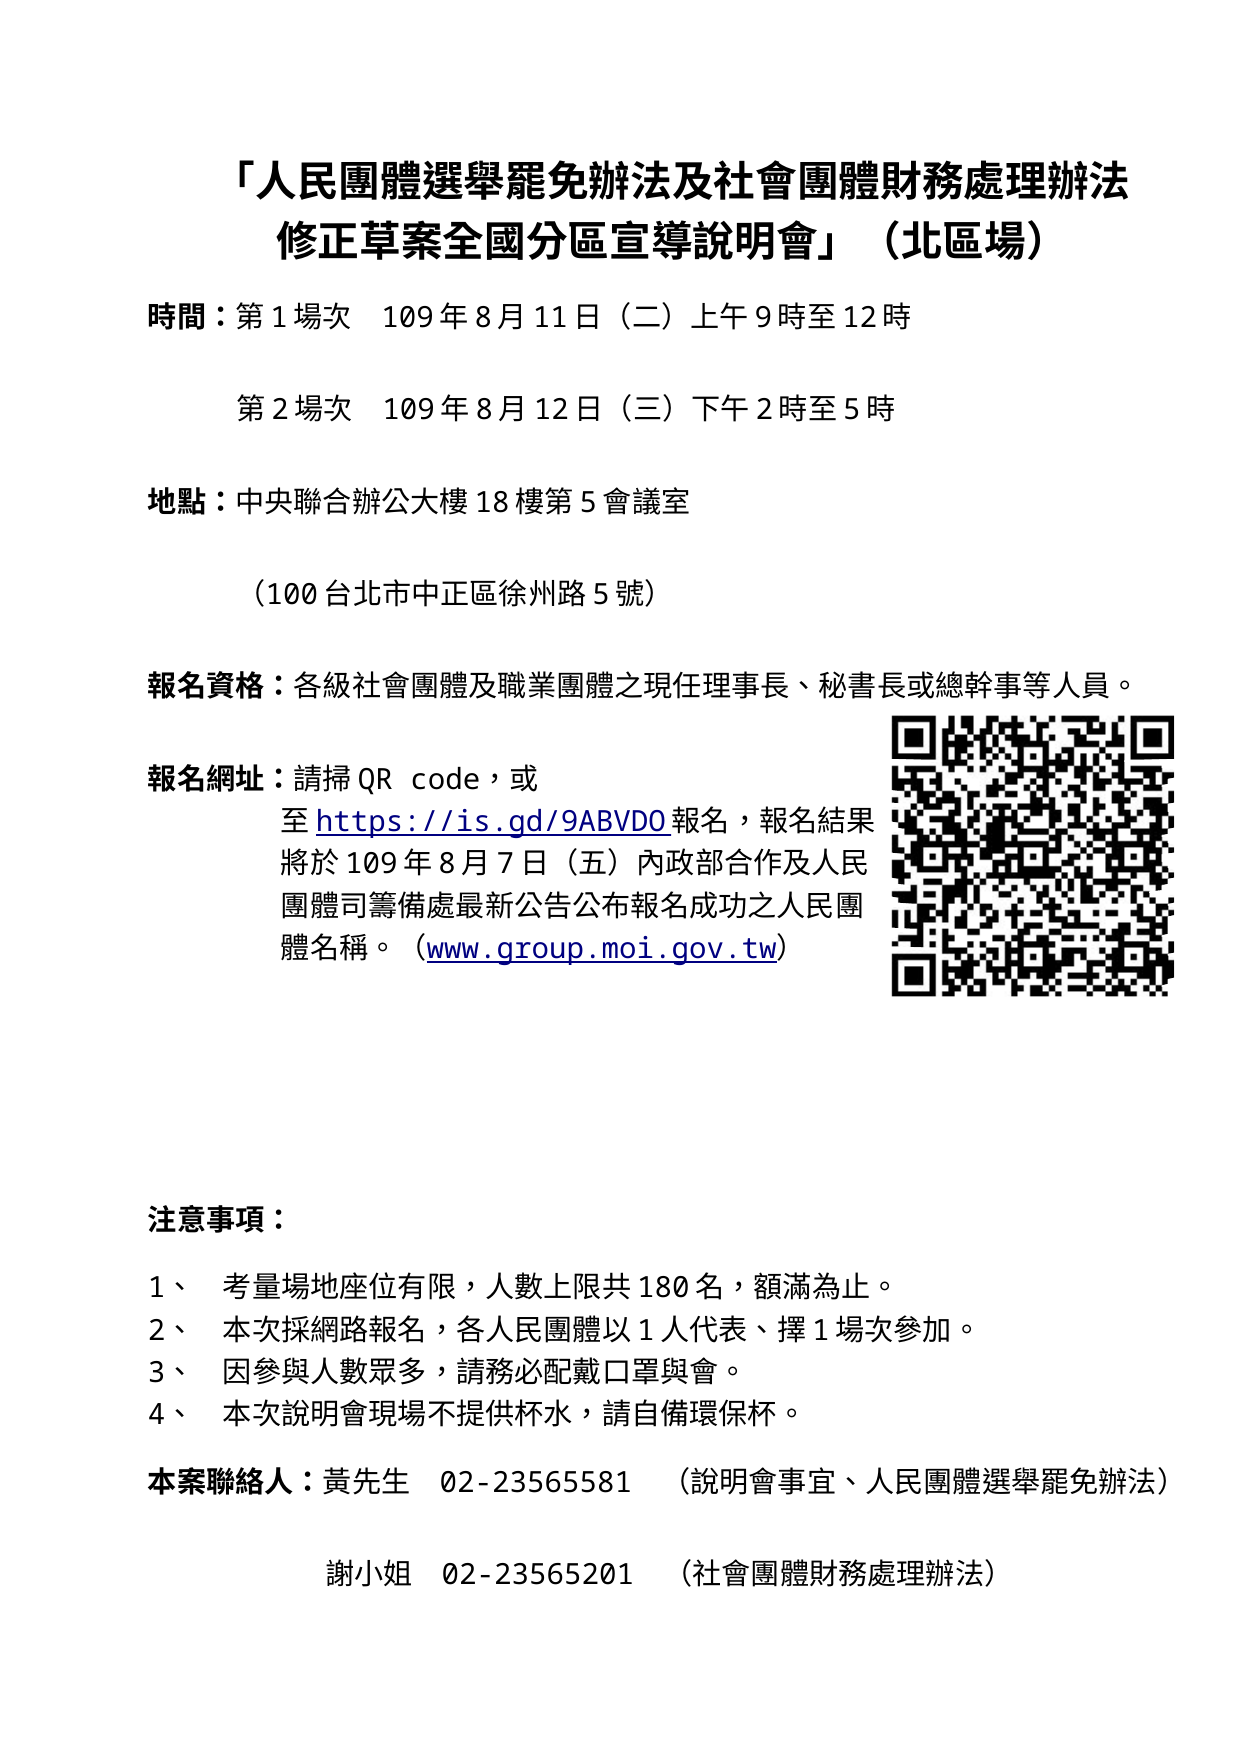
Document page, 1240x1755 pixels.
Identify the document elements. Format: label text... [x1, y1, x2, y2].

list 因參與人數眾多，請務必配戴口罩與會。 [148, 1348, 1196, 1391]
text 報名網址：請掃QR code，或至https://is.gd/9ABVDO報名，報名結果將於109年8月7日（五）內政部合作及人民團體司籌備處最新公告公布報名成功之人民團體名稱。（www.group.moi.gov.tw） [148, 755, 941, 967]
text 時間：第1場次 109年8月11日（二）上午9時至12時 [148, 293, 1196, 336]
list 考量場地座位有限，人數上限共180名，額滿為止。 [148, 1264, 1196, 1306]
text 第2場次 109年8月12日（三）下午2時至5時 [236, 386, 1196, 428]
list 本次採網路報名，各人民團體以1人代表、擇1場次參加。 [148, 1306, 1196, 1348]
text 「人民團體選舉罷免辦法及社會團體財務處理辦法 [148, 148, 1196, 208]
list 本次說明會現場不提供杯水，請自備環保杯。 [148, 1391, 1196, 1433]
text 修正草案全國分區宣導說明會」（北區場） [148, 208, 1196, 268]
text 地點：中央聯合辦公大樓18樓第5會議室 [148, 478, 1196, 521]
text 謝小姐 02-23565201 （社會團體財務處理辦法） [325, 1551, 1196, 1593]
text [1127, 755, 1196, 967]
text 報名資格：各級社會團體及職業團體之現任理事長、秘書長或總幹事等人員。 [148, 663, 1196, 705]
text 注意事項： [148, 1196, 1196, 1239]
text （100台北市中正區徐州路5號） [236, 571, 1196, 613]
text 本案聯絡人：黃先生 02-23565581 （說明會事宜、人民團體選舉罷免辦法） [148, 1458, 1196, 1501]
